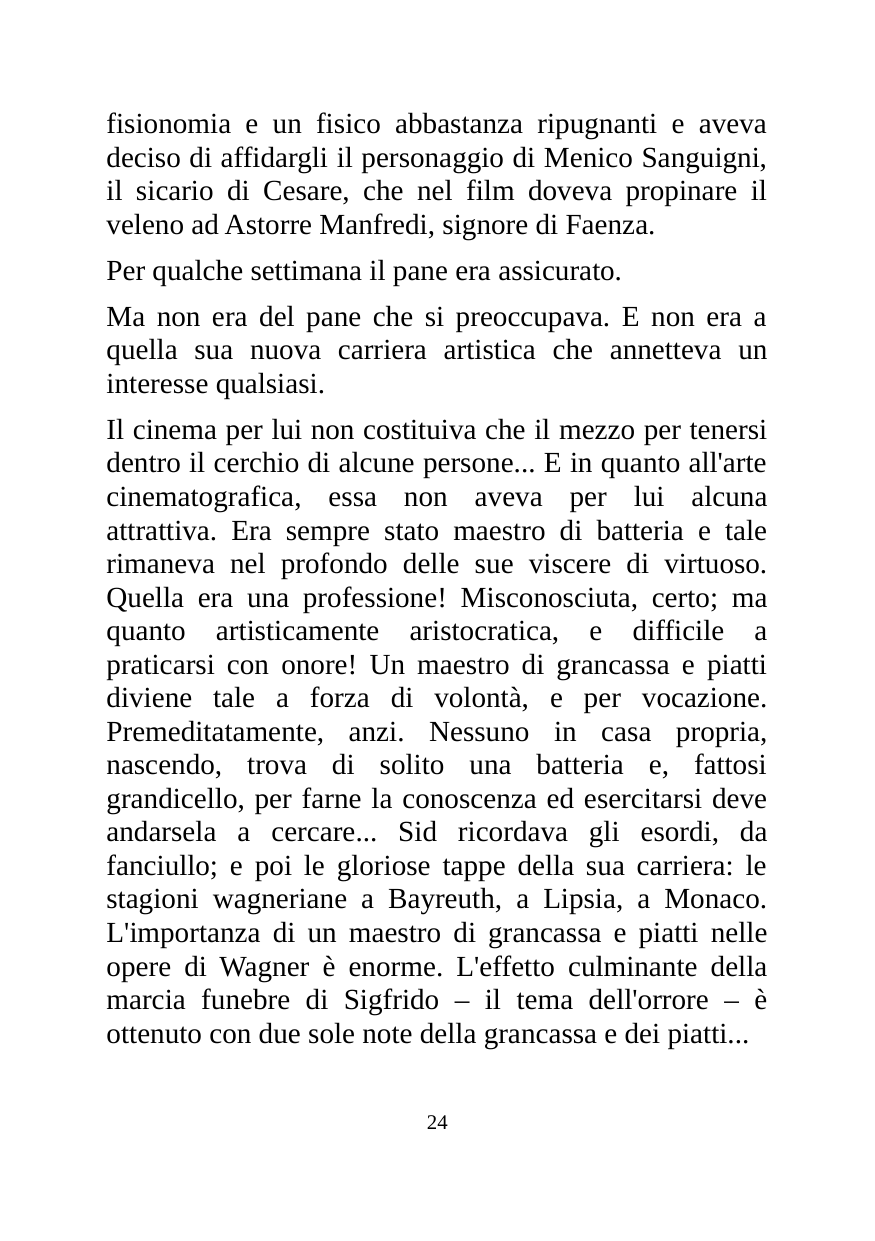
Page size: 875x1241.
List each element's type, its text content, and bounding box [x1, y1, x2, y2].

text Il cinema per lui non costituiva che il mezzo per tenersi dentro il cerchio di alcune persone... E in quanto all'arte cinematografica, essa non aveva per lui alcuna attrattiva. Era sempre stato maestro di batteria e tale rimaneva nel profondo delle sue viscere di virtuoso. Quella era una professione! Misconosciuta, certo; ma quanto artisticamente aristocratica, e difficile a praticarsi con onore! Un maestro di grancassa e piatti diviene tale a forza di volontà, e per vocazione. Premeditatamente, anzi. Nessuno in casa propria, nascendo, trova di solito una batteria e, fattosi grandicello, per farne la conoscenza ed esercitarsi deve andarsela a cercare... Sid ricordava gli esordi, da fanciullo; e poi le gloriose tappe della sua carriera: le stagioni wagneriane a Bayreuth, a Lipsia, a Monaco. L'importanza di un maestro di grancassa e piatti nelle opere di Wagner è enorme. L'effetto culminante della marcia funebre di Sigfrido – il tema dell'orrore – è ottenuto con due sole note della grancassa e dei piatti... [106, 412, 768, 1049]
text fisionomia e un fisico abbastanza ripugnanti e aveva deciso di affidargli il personaggio di Menico Sanguigni, il sicario di Cesare, che nel film doveva propinare il veleno ad Astorre Manfredi, signore di Faenza. [106, 106, 768, 240]
text Per qualche settimana il pane era assicurato. [106, 253, 768, 286]
text Ma non era del pane che si preoccupava. E non era a quella sua nuova carriera artistica che annetteva un interesse qualsiasi. [106, 299, 768, 399]
